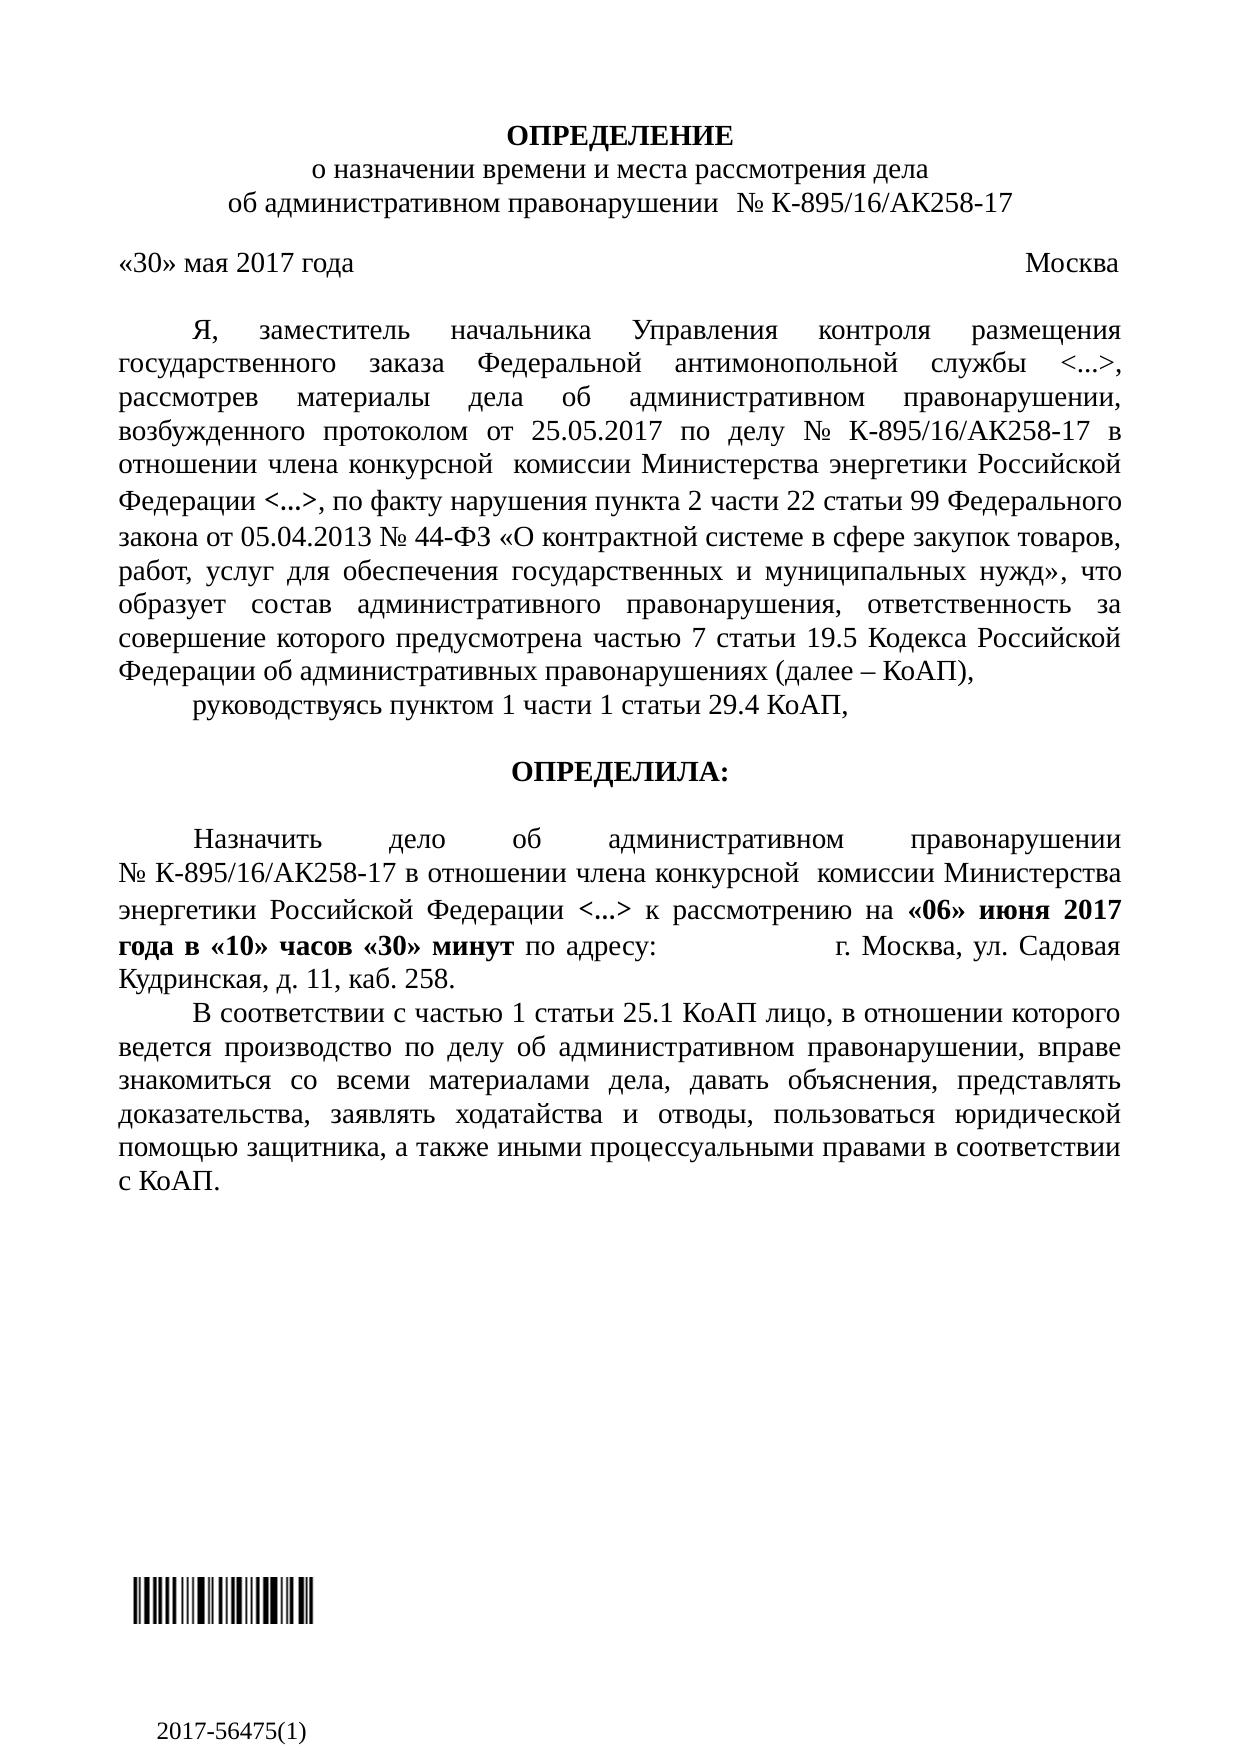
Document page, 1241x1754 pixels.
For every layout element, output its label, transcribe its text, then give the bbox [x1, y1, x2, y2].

picture [118, 1577, 331, 1624]
text о назначении времени и места рассмотрения дела [118, 152, 1122, 185]
subtitle ОПРЕДЕЛЕНИЕ [118, 118, 1122, 152]
text Назначить дело об административном правонарушении № К-895/16/АК258-17 в отношении члена конкурсной комиссии Министерства энергетики Российской Федерации <...> к рассмотрению на «06» июня 2017 года в «10» часов «30» минут по адресу: г. Москва, ул. Садовая Кудринская, д. 11, каб. 258. [118, 821, 1122, 995]
text ОПРЕДЕЛИЛА: [118, 754, 1122, 788]
text Я, заместитель начальника Управления контроля размещения государственного заказа Федеральной антимонопольной службы <...>, рассмотрев материалы дела об административном правонарушении, возбужденного протоколом от 25.05.2017 по делу № К-895/16/АК258-17 в отношении члена конкурсной комиссии Министерства энергетики Российской Федерации <...>, по факту нарушения пункта 2 части 22 статьи 99 Федерального закона от 05.04.2013 № 44-ФЗ «О контрактной системе в сфере закупок товаров, работ, услуг для обеспечения государственных и муниципальных нужд», что образует состав административного правонарушения, ответственность за совершение которого предусмотрена частью 7 статьи 19.5 Кодекса Российской Федерации об административных правонарушениях (далее – КоАП), [118, 312, 1122, 687]
text «30» мая 2017 года Москва [118, 245, 1122, 278]
text об административном правонарушении № К-895/16/АК258-17 [118, 185, 1122, 221]
text руководствуясь пунктом 1 части 1 статьи 29.4 КоАП, [118, 687, 1122, 721]
text В соответствии с частью 1 статьи 25.1 КоАП лицо, в отношении которого ведется производство по делу об административном правонарушении, вправе знакомиться со всеми материалами дела, давать объяснения, представлять доказательства, заявлять ходатайства и отводы, пользоваться юридической помощью защитника, а также иными процессуальными правами в соответствии с КоАП. [118, 995, 1122, 1196]
